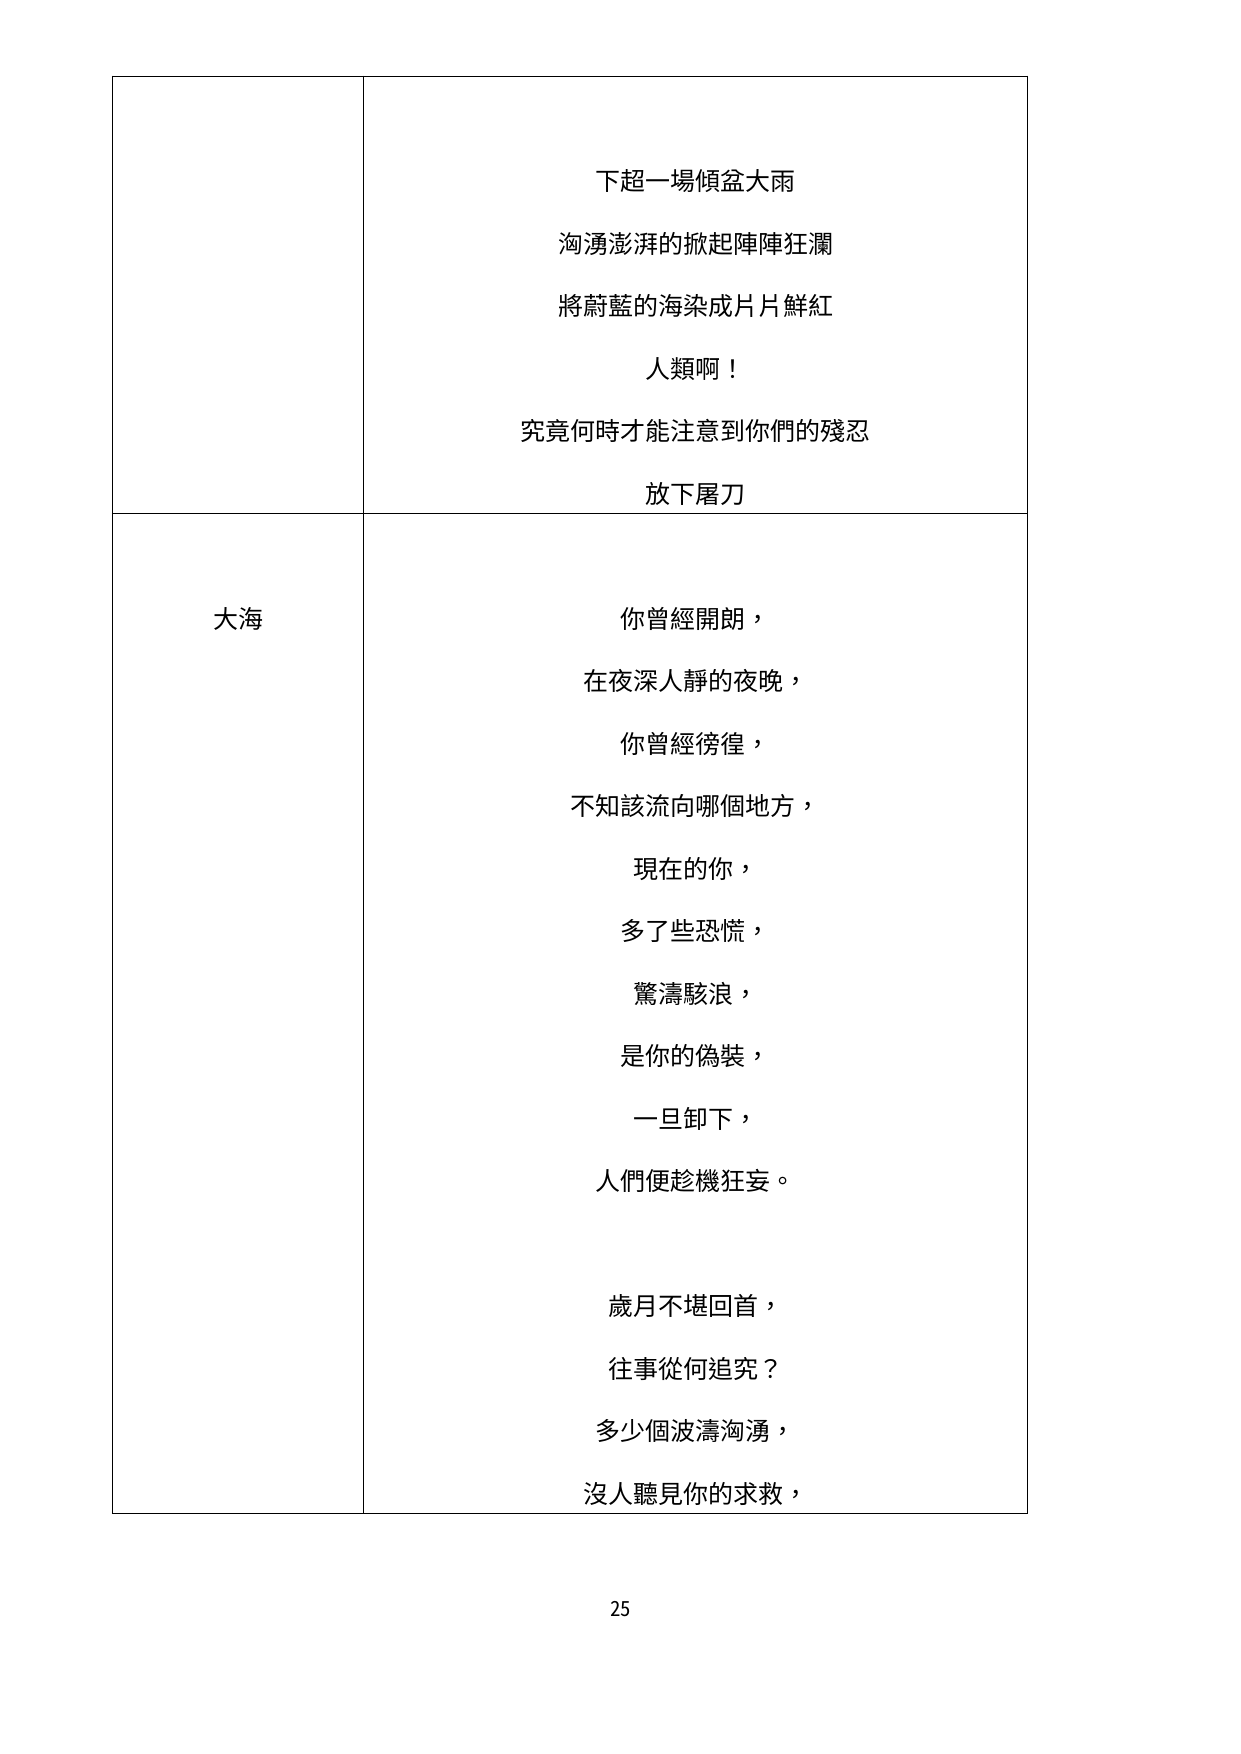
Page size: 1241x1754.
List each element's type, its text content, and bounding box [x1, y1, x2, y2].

table_cell 大海 [113, 514, 363, 1513]
table_cell 你曾經開朗， 在夜深人靜的夜晚， 你曾經徬徨， 不知該流向哪個地方， 現在的你， 多了些恐慌， 驚濤駭浪， 是你的偽裝， 一旦卸下， 人們便趁機狂妄。 歲月不堪回首， 往事從何追究？ 多少個波濤洶湧， 沒人聽見你的求救， [364, 514, 1027, 1513]
table_cell [113, 77, 363, 513]
table_cell 下超一場傾盆大雨 洶湧澎湃的掀起陣陣狂瀾 將蔚藍的海染成片片鮮紅 人類啊！ 究竟何時才能注意到你們的殘忍 放下屠刀 [364, 77, 1027, 513]
